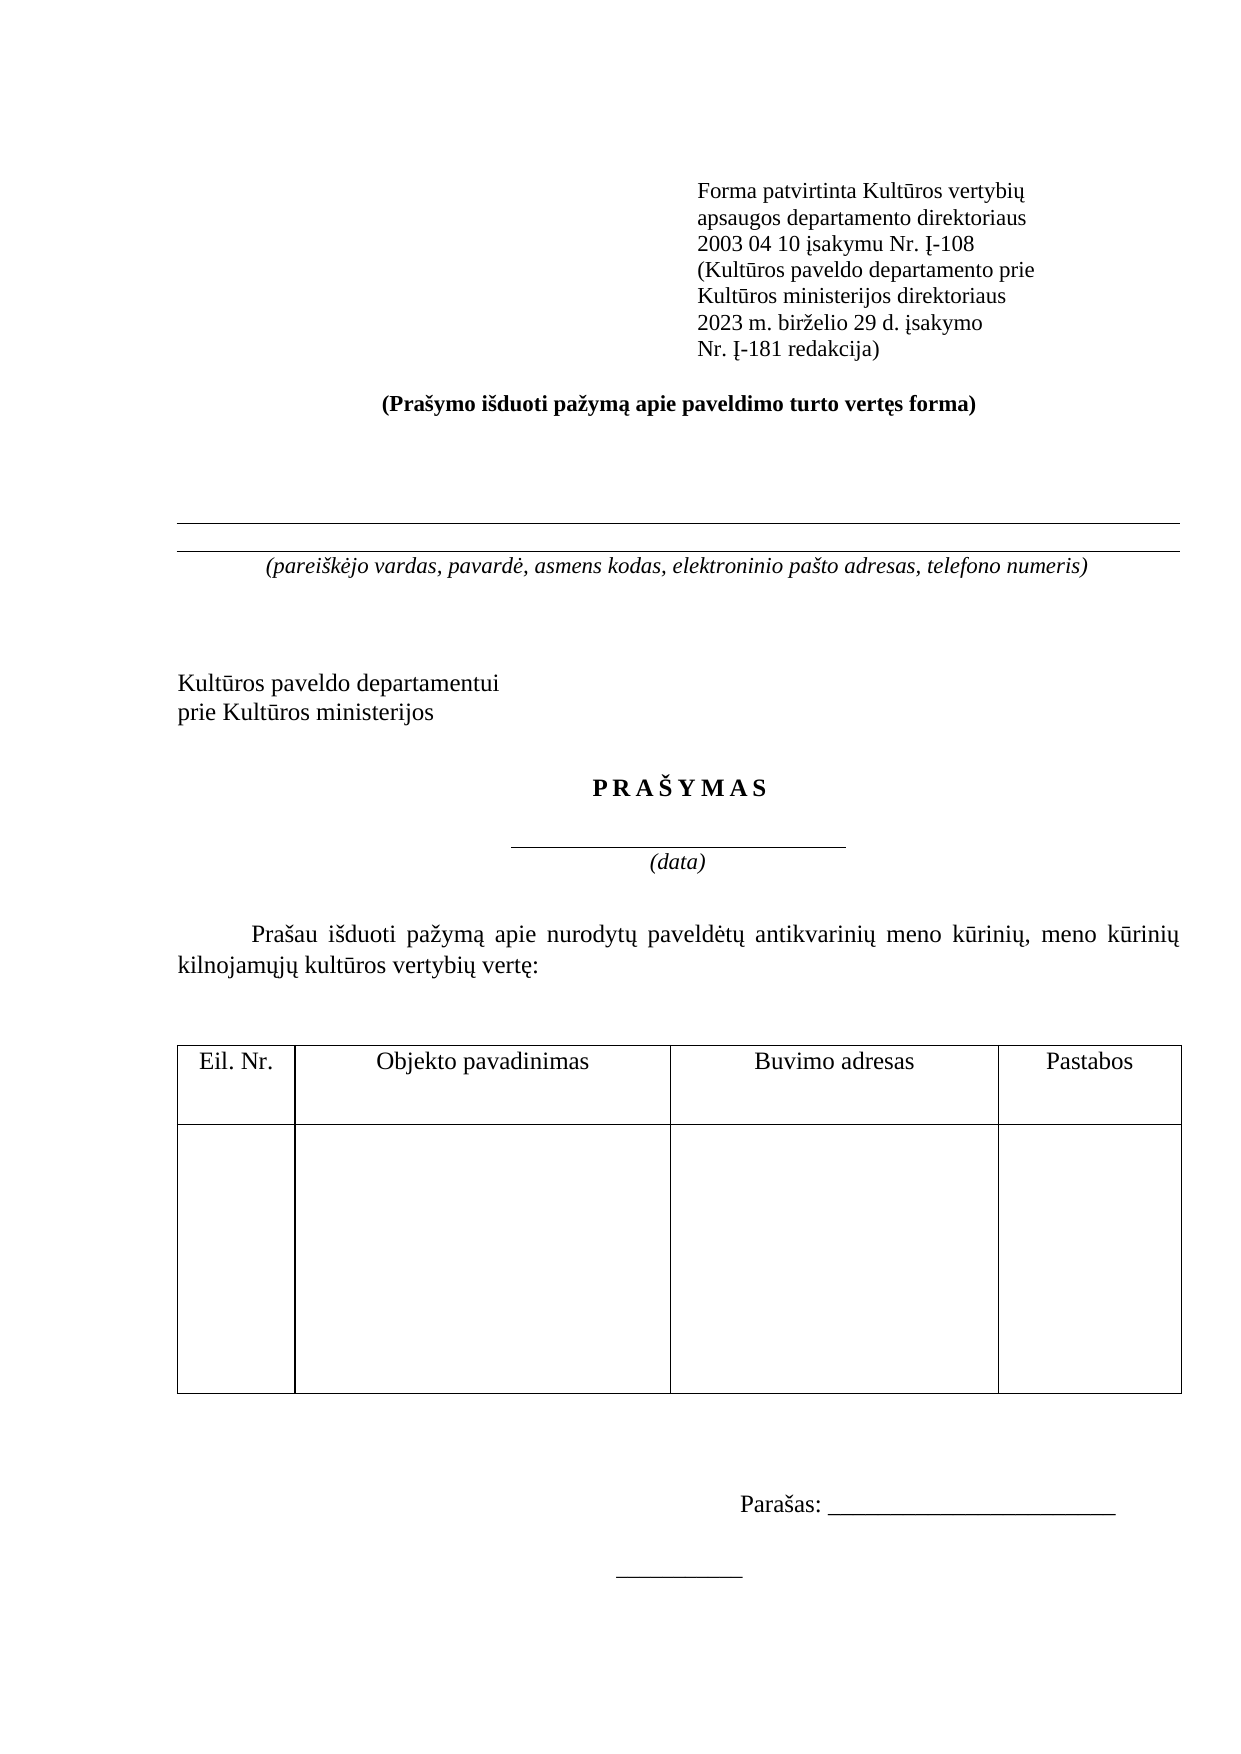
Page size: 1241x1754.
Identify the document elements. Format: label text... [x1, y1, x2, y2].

text Prašau išduoti pažymą apie nurodytų paveldėtų antikvarinių meno kūrinių, meno kūrinių kilnojamųjų kultūros vertybių vertę: [177, 919, 1181, 978]
text Forma patvirtinta Kultūros vertybių [177, 177, 1181, 203]
table_cell [296, 1125, 670, 1393]
text 2003 04 10 įsakymu Nr. Į-108 [177, 230, 1181, 256]
table_cell (pareiškėjo vardas, pavardė, asmens kodas, elektroninio pašto adresas, telefono numeris) [177, 552, 1179, 578]
table_cell (data) [511, 848, 846, 874]
text apsaugos departamento direktoriaus [177, 203, 1181, 230]
text prie Kultūros ministerijos [177, 697, 1181, 725]
text Kultūros ministerijos direktoriaus [177, 283, 1181, 309]
table_cell [177, 524, 1179, 551]
table_header [177, 820, 511, 847]
text ___________ [177, 1554, 1181, 1580]
table_cell [846, 847, 1180, 874]
table_cell [177, 847, 511, 874]
text Kultūros paveldo departamentui [177, 668, 1181, 697]
table_header [511, 820, 846, 847]
table_header Pastabos [999, 1046, 1181, 1124]
text (Prašymo išduoti pažymą apie paveldimo turto vertęs forma) [177, 390, 1181, 417]
table_cell [671, 1125, 998, 1393]
table_header Eil. Nr. [178, 1046, 294, 1124]
table_cell [178, 1125, 294, 1393]
text P R A Š Y M A S [177, 773, 1181, 802]
table_header Objekto pavadinimas [296, 1046, 670, 1124]
table_header Buvimo adresas [671, 1046, 998, 1124]
table_header [846, 820, 1180, 847]
text 2023 m. birželio 29 d. įsakymo [177, 309, 1181, 335]
table_header [177, 497, 1179, 523]
text (Kultūros paveldo departamento prie [177, 256, 1181, 283]
table_cell [999, 1125, 1181, 1393]
text Nr. Į-181 redakcija) [177, 335, 1181, 362]
text Parašas: _______________________ [177, 1489, 1181, 1518]
